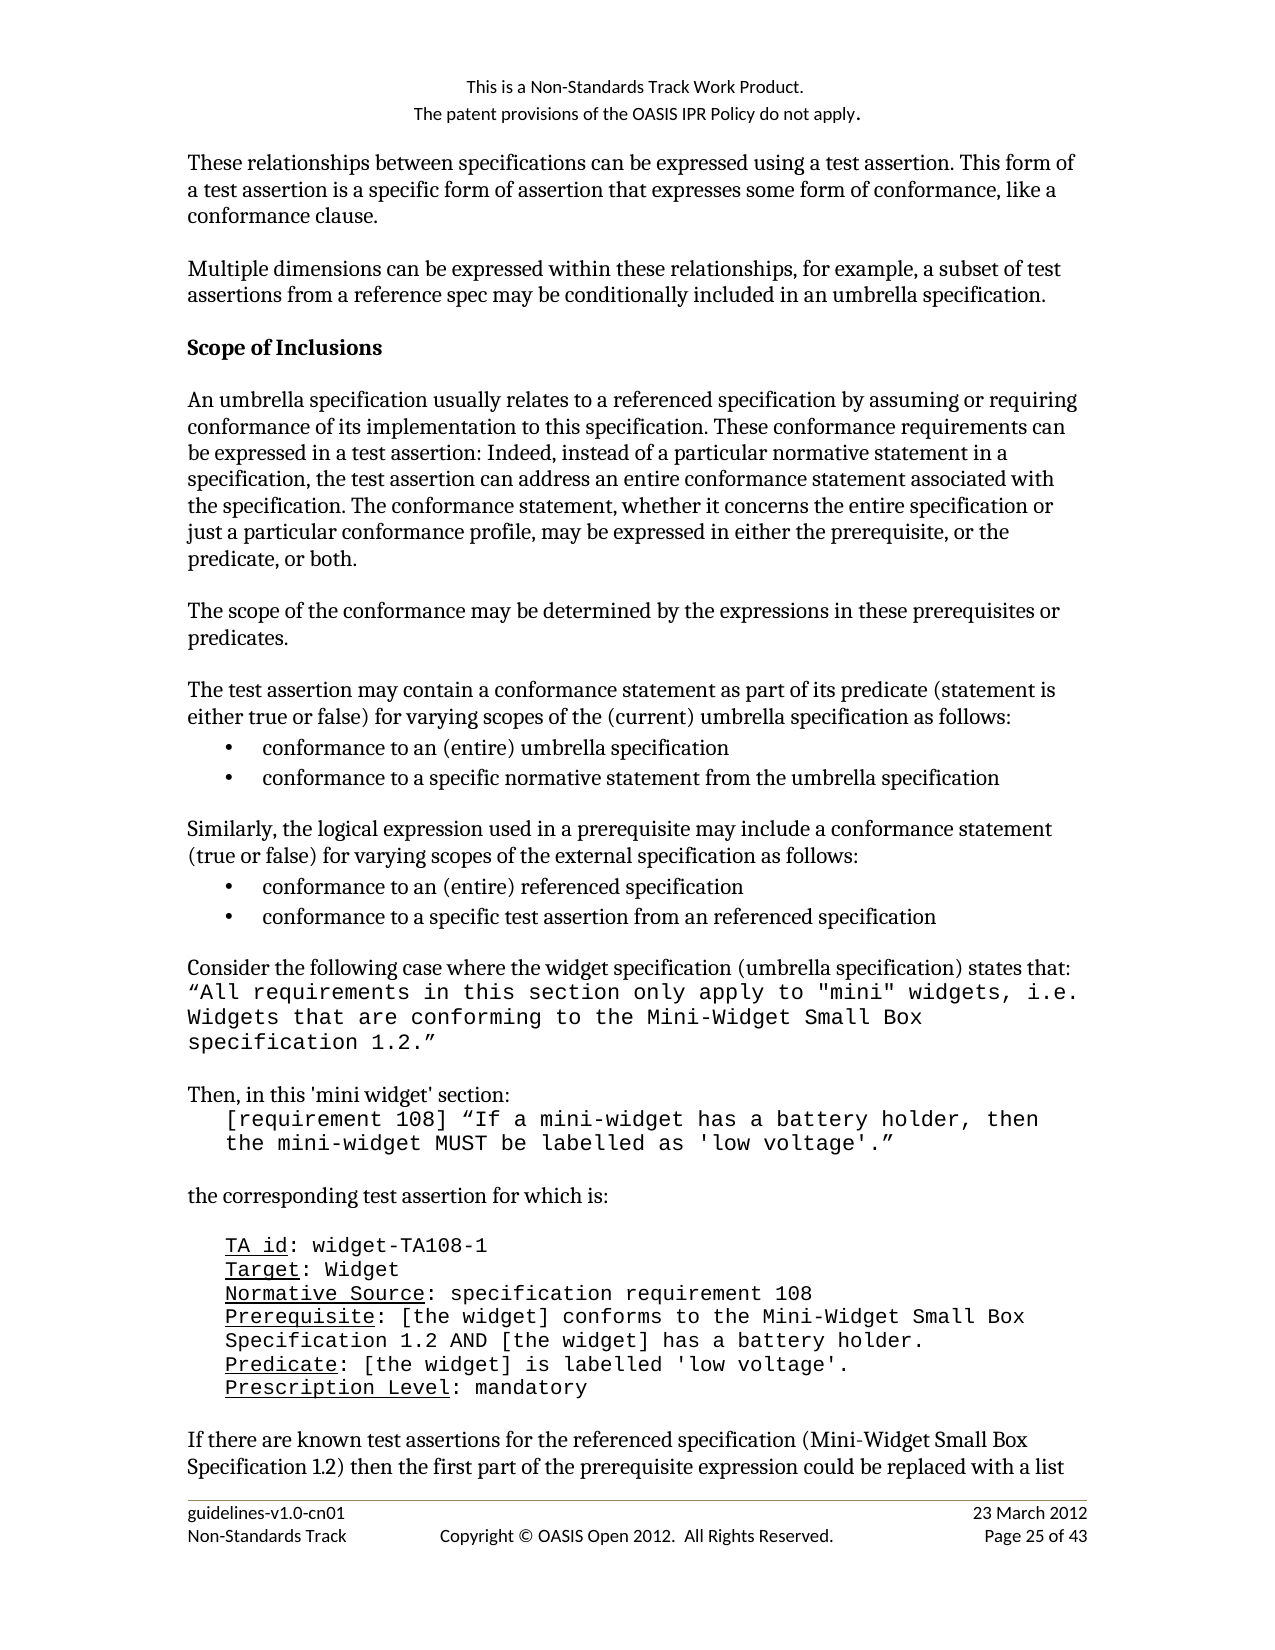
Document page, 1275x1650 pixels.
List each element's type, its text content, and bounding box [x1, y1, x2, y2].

text These relationships between specifications can be expressed using a test assertion. This form of a test assertion is a specific form of assertion that expresses some form of conformance, like a conformance clause. [187, 150, 1087, 229]
text Normative Source: specification requirement 108 [225, 1283, 1087, 1306]
text Similarly, the logical expression used in a prerequisite may include a conformance statement (true or false) for varying scopes of the external specification as follows: [187, 816, 1087, 869]
text Target: Widget [225, 1259, 1087, 1283]
text TA id: widget-TA108-1 [225, 1235, 1087, 1259]
list conformance to a specific test assertion from an referenced specification [225, 908, 1087, 929]
text Multiple dimensions can be expressed within these relationships, for example, a subset of test assertions from a reference spec may be conditionally included in an umbrella specification. [187, 255, 1087, 308]
text Predicate: [the widget] is labelled 'low voltage'. [225, 1354, 1087, 1377]
list conformance to an (entire) umbrella specification [225, 739, 1087, 760]
text Scope of Inclusions [187, 334, 1087, 361]
text Then, in this 'mini widget' section: [187, 1081, 1087, 1108]
text Prerequisite: [the widget] conforms to the Mini-Widget Small Box Specification 1.2 AND [the widget] has a battery holder. [225, 1306, 1087, 1354]
text The test assertion may contain a conformance statement as part of its predicate (statement is either true or false) for varying scopes of the (current) umbrella specification as follows: [187, 677, 1087, 730]
list conformance to a specific normative statement from the umbrella specification [225, 769, 1087, 790]
text [requirement 108] “If a mini-widget has a battery holder, then the mini-widget MUST be labelled as 'low voltage'.” [225, 1108, 1087, 1157]
text Prescription Level: mandatory [225, 1377, 1087, 1401]
text Consider the following case where the widget specification (umbrella specification) states that: [187, 955, 1087, 982]
text The scope of the conformance may be determined by the expressions in these prerequisites or predicates. [187, 598, 1087, 651]
text An umbrella specification usually relates to a referenced specification by assuming or requiring conformance of its implementation to this specification. These conformance requirements can be expressed in a test assertion: Indeed, instead of a particular normative statement in a specification, the test assertion can address an entire conformance statement associated with the specification. The conformance statement, whether it concerns the entire specification or just a particular conformance profile, may be expressed in either the prerequisite, or the predicate, or both. [187, 387, 1087, 572]
text “All requirements in this section only apply to "mini" widgets, i.e. Widgets that are conforming to the Mini-Widget Small Box specification 1.2.” [187, 982, 1087, 1056]
text If there are known test assertions for the referenced specification (Mini-Widget Small Box Specification 1.2) then the first part of the prerequisite expression could be replaced with a list [187, 1427, 1087, 1480]
text the corresponding test assertion for which is: [187, 1183, 1087, 1209]
list conformance to an (entire) referenced specification [225, 878, 1087, 899]
